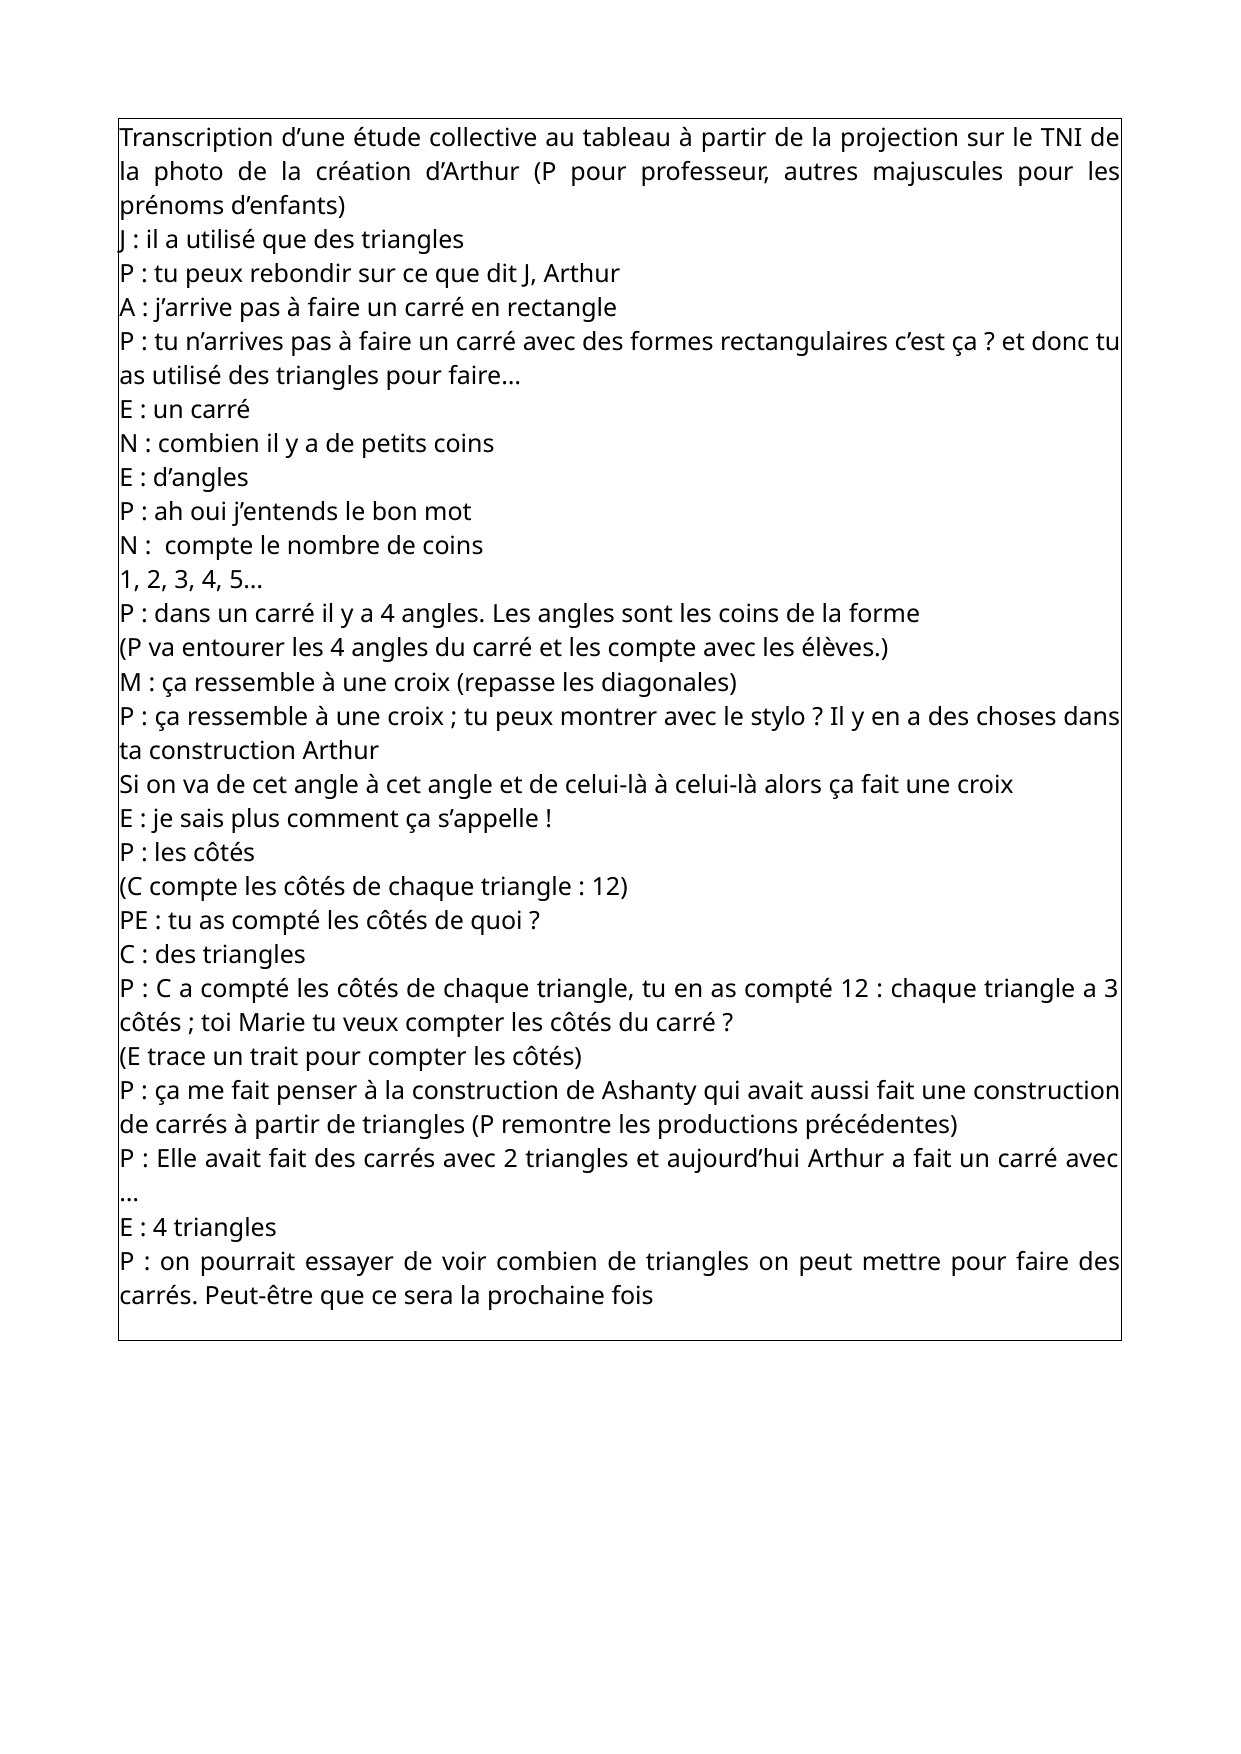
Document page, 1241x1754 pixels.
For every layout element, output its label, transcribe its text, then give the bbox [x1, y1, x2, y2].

text E : 4 triangles [119, 1208, 1121, 1242]
text Transcription d’une étude collective au tableau à partir de la projection sur le TNI de la photo de la création d’Arthur (P pour professeur, autres majuscules pour les prénoms d’enfants) [119, 119, 1121, 220]
text (C compte les côtés de chaque triangle : 12) [119, 867, 1121, 902]
text P : ça ressemble à une croix ; tu peux montrer avec le stylo ? Il y en a des choses dans ta construction Arthur [119, 697, 1121, 765]
text (E trace un trait pour compter les côtés) [119, 1038, 1121, 1072]
text M : ça ressemble à une croix (repasse les diagonales) [119, 663, 1121, 697]
text N : compte le nombre de coins [119, 527, 1121, 561]
text P : tu peux rebondir sur ce que dit J, Arthur [119, 254, 1121, 288]
text P : dans un carré il y a 4 angles. Les angles sont les coins de la forme [119, 595, 1121, 629]
text P : les côtés [119, 833, 1121, 867]
text PE : tu as compté les côtés de quoi ? [119, 902, 1121, 936]
text 1, 2, 3, 4, 5… [119, 561, 1121, 595]
text P : ah oui j’entends le bon mot [119, 493, 1121, 527]
text P : C a compté les côtés de chaque triangle, tu en as compté 12 : chaque triangle a 3 côtés ; toi Marie tu veux compter les côtés du carré ? [119, 970, 1121, 1038]
text C : des triangles [119, 936, 1121, 970]
text P : on pourrait essayer de voir combien de triangles on peut mettre pour faire des carrés. Peut-être que ce sera la prochaine fois [119, 1242, 1121, 1311]
text P : ça me fait penser à la construction de Ashanty qui avait aussi fait une construction de carrés à partir de triangles (P remontre les productions précédentes) [119, 1072, 1121, 1140]
text A : j’arrive pas à faire un carré en rectangle [119, 288, 1121, 322]
text N : combien il y a de petits coins [119, 425, 1121, 459]
text E : je sais plus comment ça s’appelle ! [119, 799, 1121, 833]
text J : il a utilisé que des triangles [119, 220, 1121, 254]
text E : d’angles [119, 459, 1121, 493]
text E : un carré [119, 391, 1121, 425]
text (P va entourer les 4 angles du carré et les compte avec les élèves.) [119, 629, 1121, 663]
text P : tu n’arrives pas à faire un carré avec des formes rectangulaires c’est ça ? et donc tu as utilisé des triangles pour faire… [119, 322, 1121, 391]
text Si on va de cet angle à cet angle et de celui-là à celui-là alors ça fait une croix [119, 765, 1121, 799]
text P : Elle avait fait des carrés avec 2 triangles et aujourd’hui Arthur a fait un carré avec … [119, 1140, 1121, 1208]
